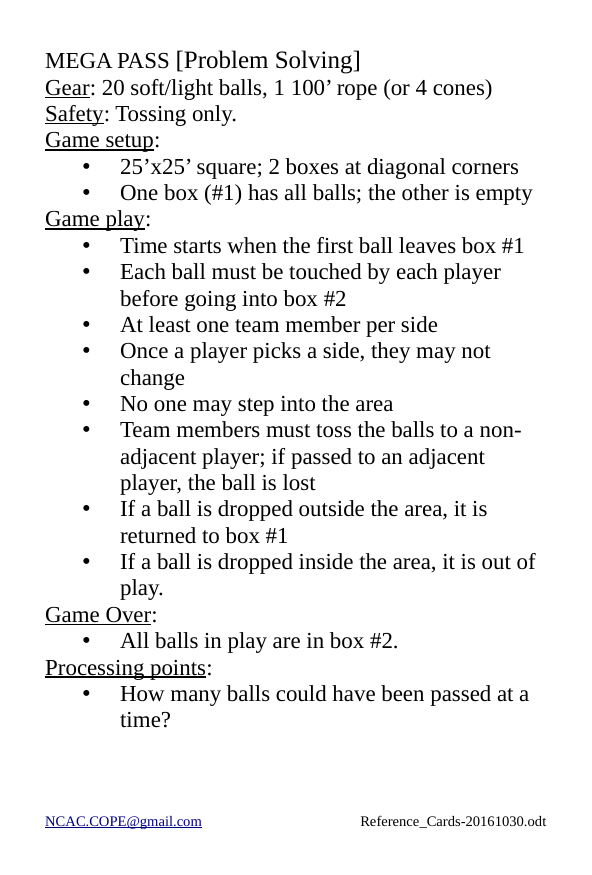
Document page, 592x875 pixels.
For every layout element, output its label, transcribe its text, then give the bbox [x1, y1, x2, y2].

text Safety: Tossing only. [45, 100, 546, 126]
text Processing points: [45, 653, 546, 680]
list One box (#1) has all balls; the other is empty [82, 179, 546, 206]
text Gear: 20 soft/light balls, 1 100’ rope (or 4 cones) [45, 74, 546, 100]
list If a ball is dropped inside the area, it is out of play. [82, 548, 546, 601]
list At least one team member per side [82, 311, 546, 337]
text Game setup: [45, 126, 546, 153]
text Game play: [45, 206, 546, 232]
list 25’x25’ square; 2 boxes at diagonal corners [82, 153, 546, 179]
list Each ball must be touched by each player before going into box #2 [82, 258, 546, 311]
text Game Over: [45, 601, 546, 627]
list Once a player picks a side, they may not change [82, 337, 546, 390]
text MEGA PASS [Problem Solving] [45, 45, 546, 74]
list No one may step into the area [82, 390, 546, 416]
list How many balls could have been passed at a time? [82, 680, 546, 733]
list All balls in play are in box #2. [82, 627, 546, 653]
list Time starts when the first ball leaves box #1 [82, 232, 546, 258]
list If a ball is dropped outside the area, it is returned to box #1 [82, 495, 546, 548]
list Team members must toss the balls to a non-adjacent player; if passed to an adjacent player, the ball is lost [82, 416, 546, 495]
